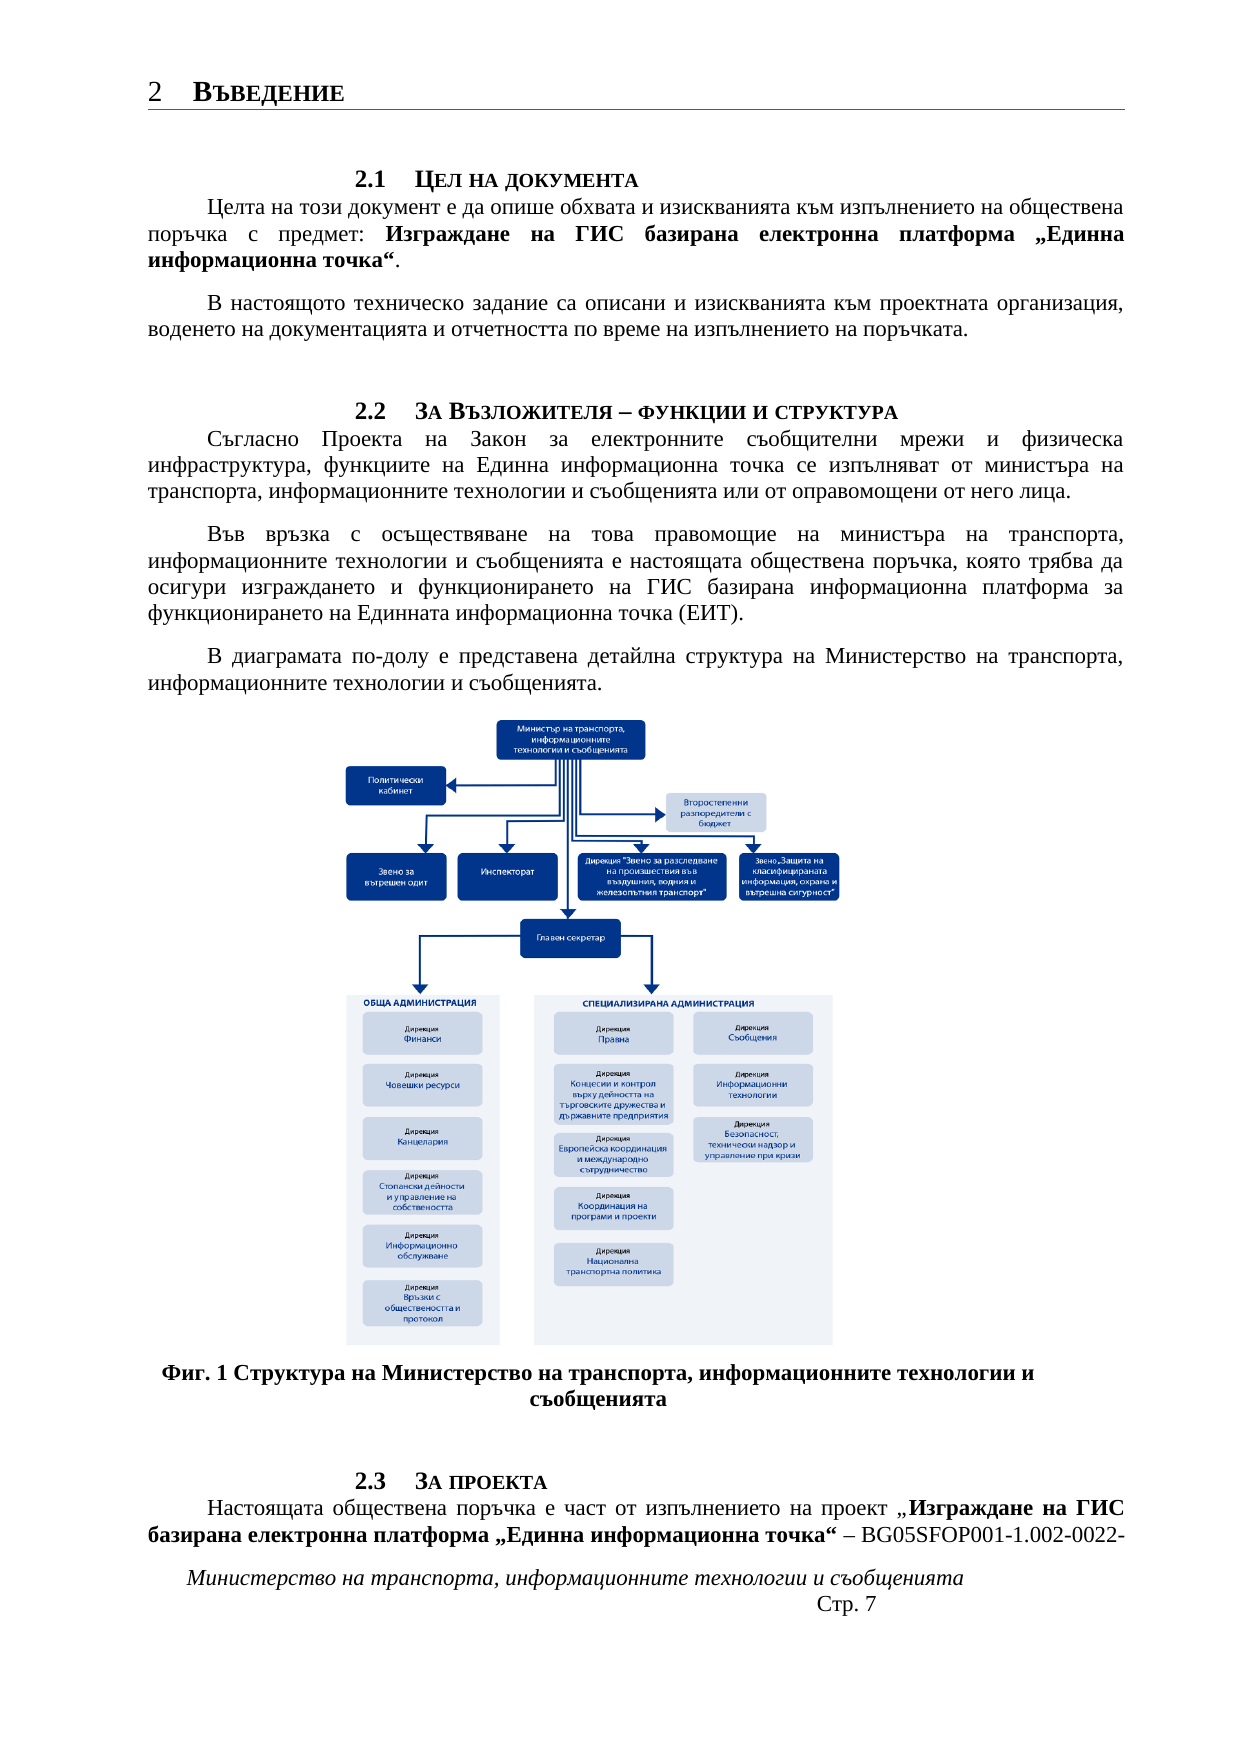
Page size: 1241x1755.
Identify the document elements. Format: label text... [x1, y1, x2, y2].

subtitle Въведение [148, 74, 1125, 109]
text Настоящата обществена поръчка е част от изпълнението на проект „Изграждане на ГИС базирана електронна платформа „Единна информационна точка“ – BG05SFOP001-1.002-0022- [148, 1494, 1125, 1547]
text Съгласно Проекта на Закон за електронните съобщителни мрежи и физическа инфраструктура, функциите на Единна информационна точка се изпълняват от министъра на транспорта, информационните технологии и съобщенията или от оправомощени от него лица. [148, 425, 1125, 504]
text В диаграмата по-долу е представена детайлна структура на Министерство на транспорта, информационните технологии и съобщенията. [148, 642, 1125, 695]
subtitle За проекта [354, 1466, 1125, 1494]
subtitle Цел на документа [354, 164, 1125, 193]
subtitle За Възложителя – функции и структура [354, 396, 1125, 425]
text Във връзка с осъществяване на това правомощие на министъра на транспорта, информационните технологии и съобщенията е настоящата обществена поръчка, която трябва да осигури изграждането и функционирането на ГИС базирана информационна платформа за функционирането на Единната информационна точка (ЕИТ). [148, 520, 1125, 626]
text В настоящото техническо задание са описани и изискванията към проектната организация, воденето на документацията и отчетността по време на изпълнението на поръчката. [148, 289, 1125, 342]
text Фиг. 1 Структура на Министерство на транспорта, информационните технологии и съобщенията [148, 712, 1048, 1412]
text Целта на този документ е да опише обхвата и изискванията към изпълнението на обществена поръчка с предмет: Изграждане на ГИС базирана електронна платформа „Единна информационна точка“. [148, 193, 1125, 272]
